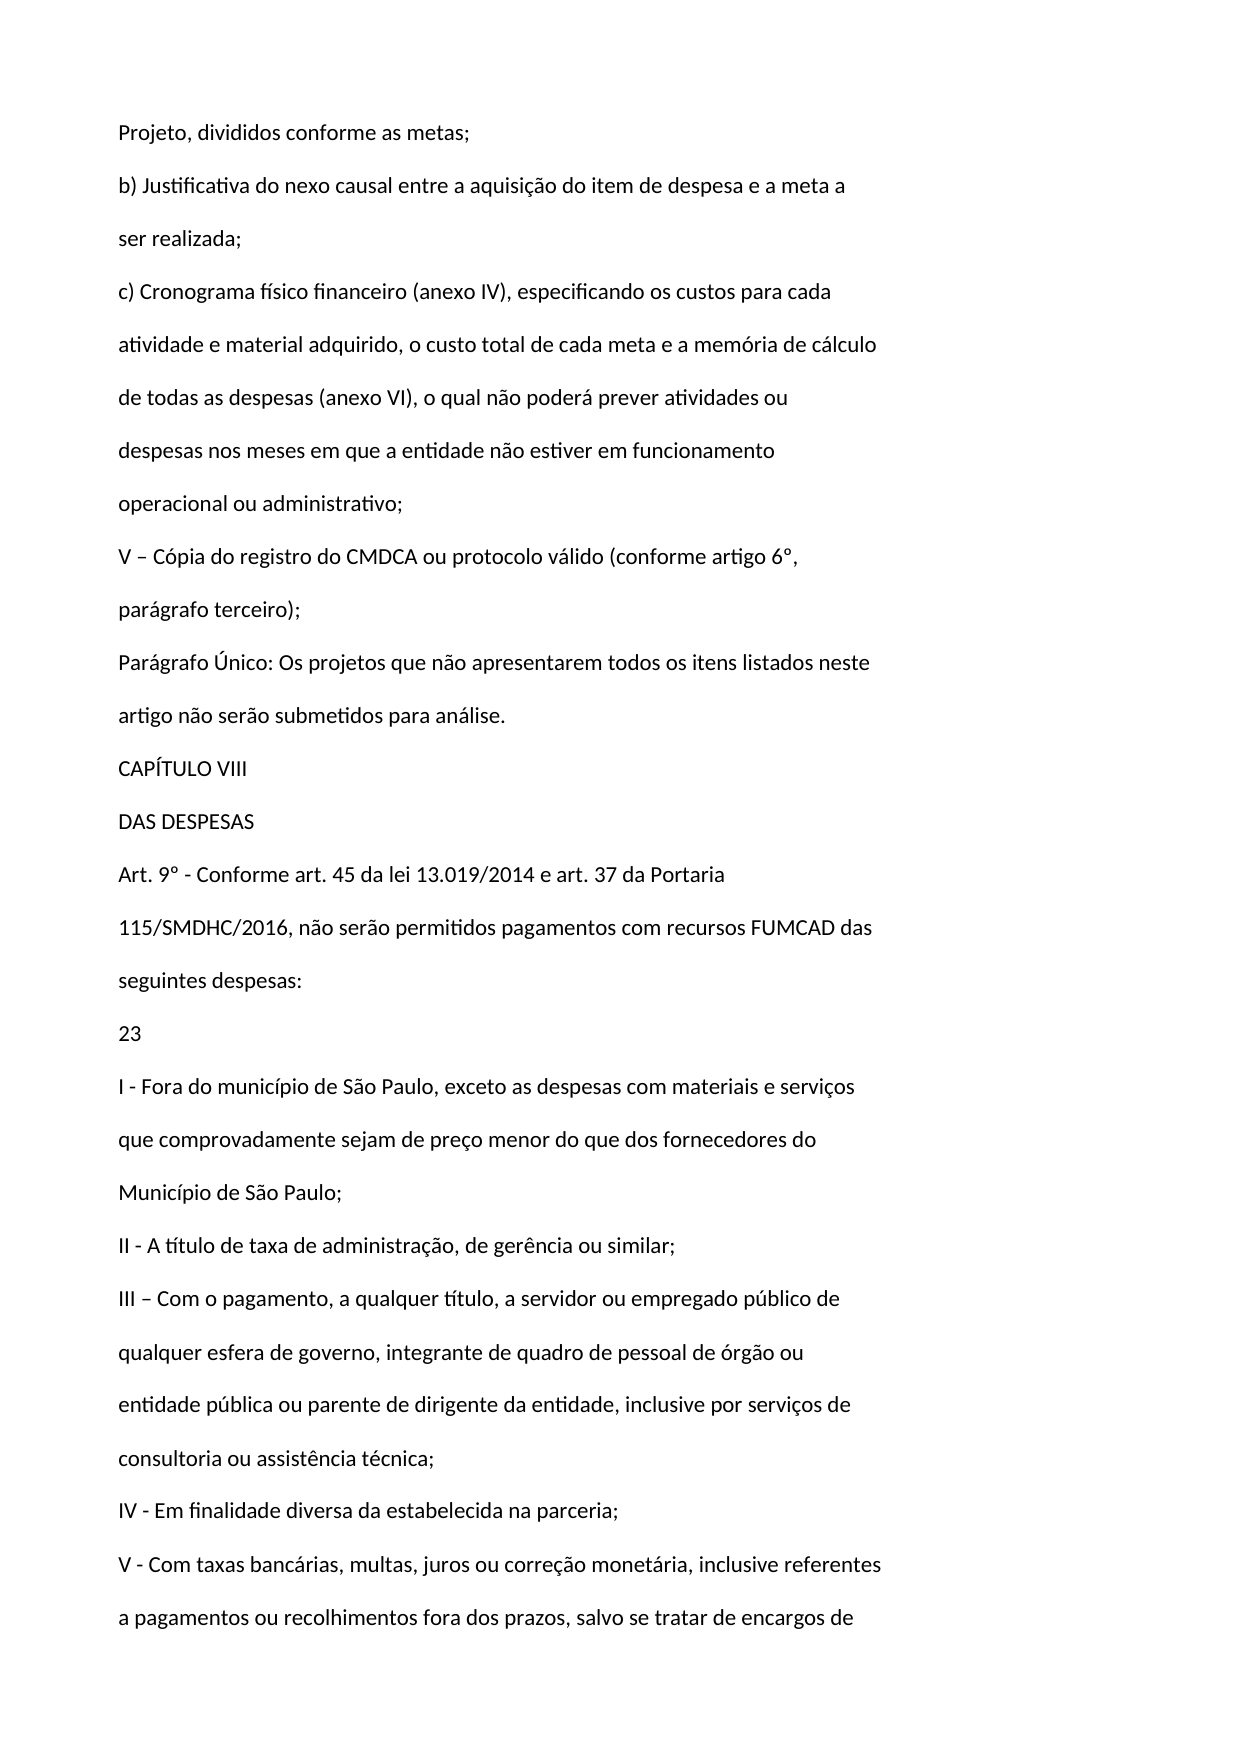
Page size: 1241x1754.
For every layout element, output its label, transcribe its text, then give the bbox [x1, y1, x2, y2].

text parágrafo terceiro); [118, 595, 1122, 623]
text a pagamentos ou recolhimentos fora dos prazos, salvo se tratar de encargos de [118, 1603, 1122, 1631]
text qualquer esfera de governo, integrante de quadro de pessoal de órgão ou [118, 1338, 1122, 1366]
text Art. 9º - Conforme art. 45 da lei 13.019/2014 e art. 37 da Portaria [118, 860, 1122, 888]
text II - A título de taxa de administração, de gerência ou similar; [118, 1232, 1122, 1259]
text c) Cronograma físico financeiro (anexo IV), especificando os custos para cada [118, 277, 1122, 305]
text III – Com o pagamento, a qualquer título, a servidor ou empregado público de [118, 1284, 1122, 1313]
text despesas nos meses em que a entidade não estiver em funcionamento [118, 436, 1122, 464]
text 115/SMDHC/2016, não serão permitidos pagamentos com recursos FUMCAD das [118, 913, 1122, 941]
text atividade e material adquirido, o custo total de cada meta e a memória de cálculo [118, 330, 1122, 358]
text DAS DESPESAS [118, 807, 1122, 835]
text I - Fora do município de São Paulo, exceto as despesas com materiais e serviços [118, 1072, 1122, 1101]
text IV - Em finalidade diversa da estabelecida na parceria; [118, 1497, 1122, 1525]
text operacional ou administrativo; [118, 489, 1122, 517]
text consultoria ou assistência técnica; [118, 1444, 1122, 1472]
text V - Com taxas bancárias, multas, juros ou correção monetária, inclusive referentes [118, 1550, 1122, 1578]
text b) Justificativa do nexo causal entre a aquisição do item de despesa e a meta a [118, 171, 1122, 199]
text CAPÍTULO VIII [118, 754, 1122, 782]
text de todas as despesas (anexo VI), o qual não poderá prever atividades ou [118, 383, 1122, 411]
text entidade pública ou parente de dirigente da entidade, inclusive por serviços de [118, 1391, 1122, 1419]
text que comprovadamente sejam de preço menor do que dos fornecedores do [118, 1126, 1122, 1153]
text seguintes despesas: [118, 966, 1122, 994]
text artigo não serão submetidos para análise. [118, 701, 1122, 729]
text Município de São Paulo; [118, 1178, 1122, 1207]
text Parágrafo Único: Os projetos que não apresentarem todos os itens listados neste [118, 648, 1122, 676]
text ser realizada; [118, 224, 1122, 252]
text V – Cópia do registro do CMDCA ou protocolo válido (conforme artigo 6º, [118, 542, 1122, 570]
text 23 [118, 1019, 1122, 1047]
text Projeto, divididos conforme as metas; [118, 118, 1122, 146]
